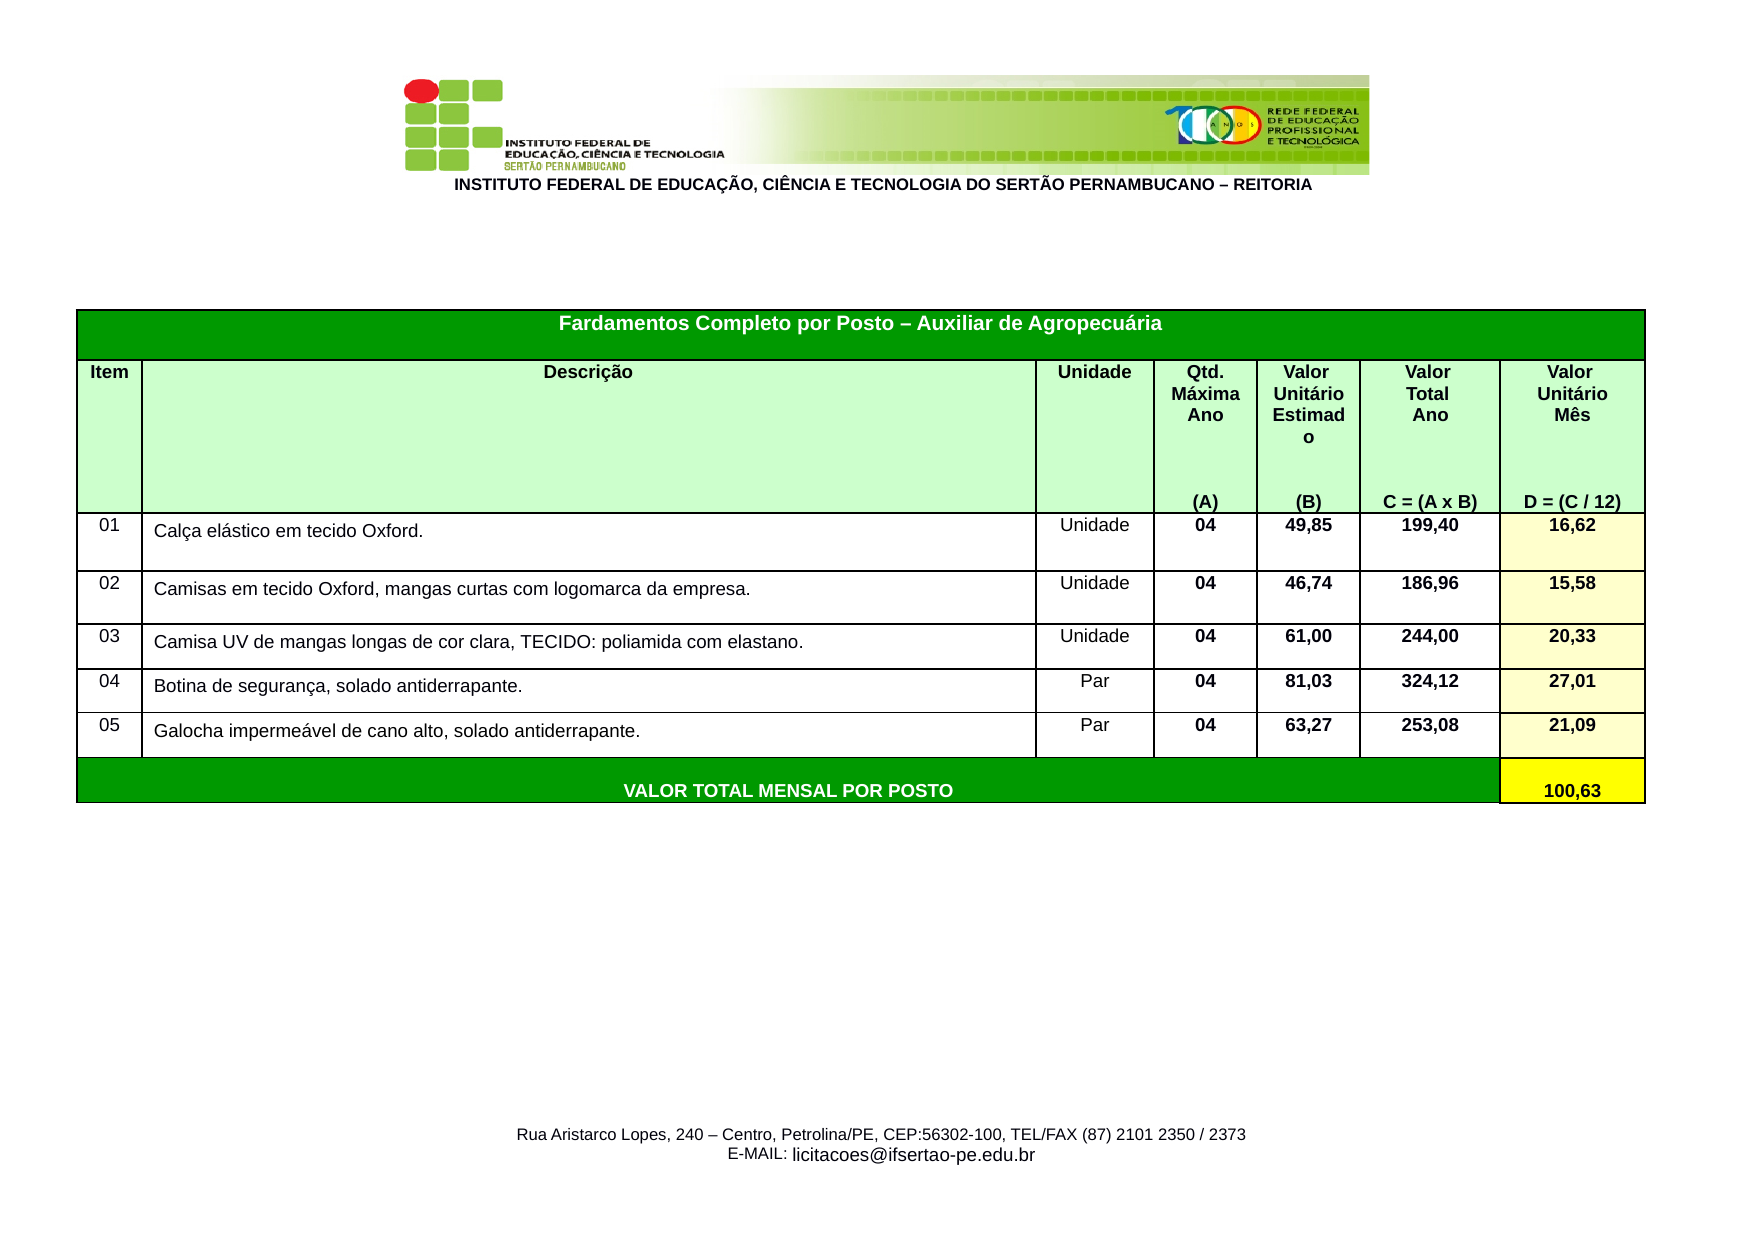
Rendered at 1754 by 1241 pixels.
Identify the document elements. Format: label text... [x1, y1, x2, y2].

table_cell VALOR TOTAL MENSAL POR POSTO [78, 758, 1499, 802]
table_cell 244,00 [1361, 625, 1499, 668]
table_cell Unidade [1037, 514, 1153, 570]
table_cell 324,12 [1361, 670, 1499, 712]
table_cell Qtd. Máxima Ano (A) [1155, 361, 1256, 512]
table_cell 81,03 [1258, 670, 1359, 712]
table_header Fardamentos Completo por Posto – Auxiliar de Agropecuária [78, 311, 1644, 359]
table_cell 27,01 [1501, 670, 1644, 712]
table_cell Camisa UV de mangas longas de cor clara, TECIDO: poliamida com elastano. [143, 625, 1035, 668]
table_cell Valor Unitário Mês D = (C / 12) [1501, 361, 1644, 512]
table_cell Botina de segurança, solado antiderrapante. [143, 670, 1035, 712]
table_cell 199,40 [1361, 514, 1499, 570]
table_cell Valor Unitário Estimado (B) [1258, 361, 1359, 512]
table_cell 01 [78, 514, 141, 570]
table_cell Par [1037, 713, 1153, 757]
table_cell 186,96 [1361, 572, 1499, 623]
table_cell Calça elástico em tecido Oxford. [143, 514, 1035, 570]
table_cell 04 [78, 670, 141, 712]
table_cell 05 [78, 713, 141, 757]
table_cell Camisas em tecido Oxford, mangas curtas com logomarca da empresa. [143, 572, 1035, 623]
table_cell 49,85 [1258, 514, 1359, 570]
picture [393, 75, 1370, 175]
table_cell 04 [1155, 713, 1256, 757]
table_cell 16,62 [1501, 514, 1644, 570]
table_cell 15,58 [1501, 572, 1644, 623]
table_cell 04 [1155, 625, 1256, 668]
table_cell Descrição [143, 361, 1035, 512]
table_cell 100,63 [1501, 759, 1644, 802]
table_cell 21,09 [1501, 714, 1644, 757]
table_cell 46,74 [1258, 572, 1359, 623]
table_cell 04 [1155, 670, 1256, 712]
table_cell 04 [1155, 514, 1256, 570]
table_cell 20,33 [1501, 625, 1644, 668]
table_cell 61,00 [1258, 625, 1359, 668]
table_cell Unidade [1037, 361, 1153, 512]
table_cell Valor Total Ano C = (A x B) [1361, 361, 1499, 512]
table_cell 04 [1155, 572, 1256, 623]
table_cell Galocha impermeável de cano alto, solado antiderrapante. [143, 713, 1035, 757]
table_cell 03 [78, 625, 141, 668]
table_cell Item [78, 361, 141, 512]
table_cell Par [1037, 670, 1153, 712]
table_cell Unidade [1037, 625, 1153, 668]
table_cell 253,08 [1361, 713, 1499, 757]
table_cell 63,27 [1258, 713, 1359, 757]
table_cell Unidade [1037, 572, 1153, 623]
table_cell 02 [78, 572, 141, 623]
